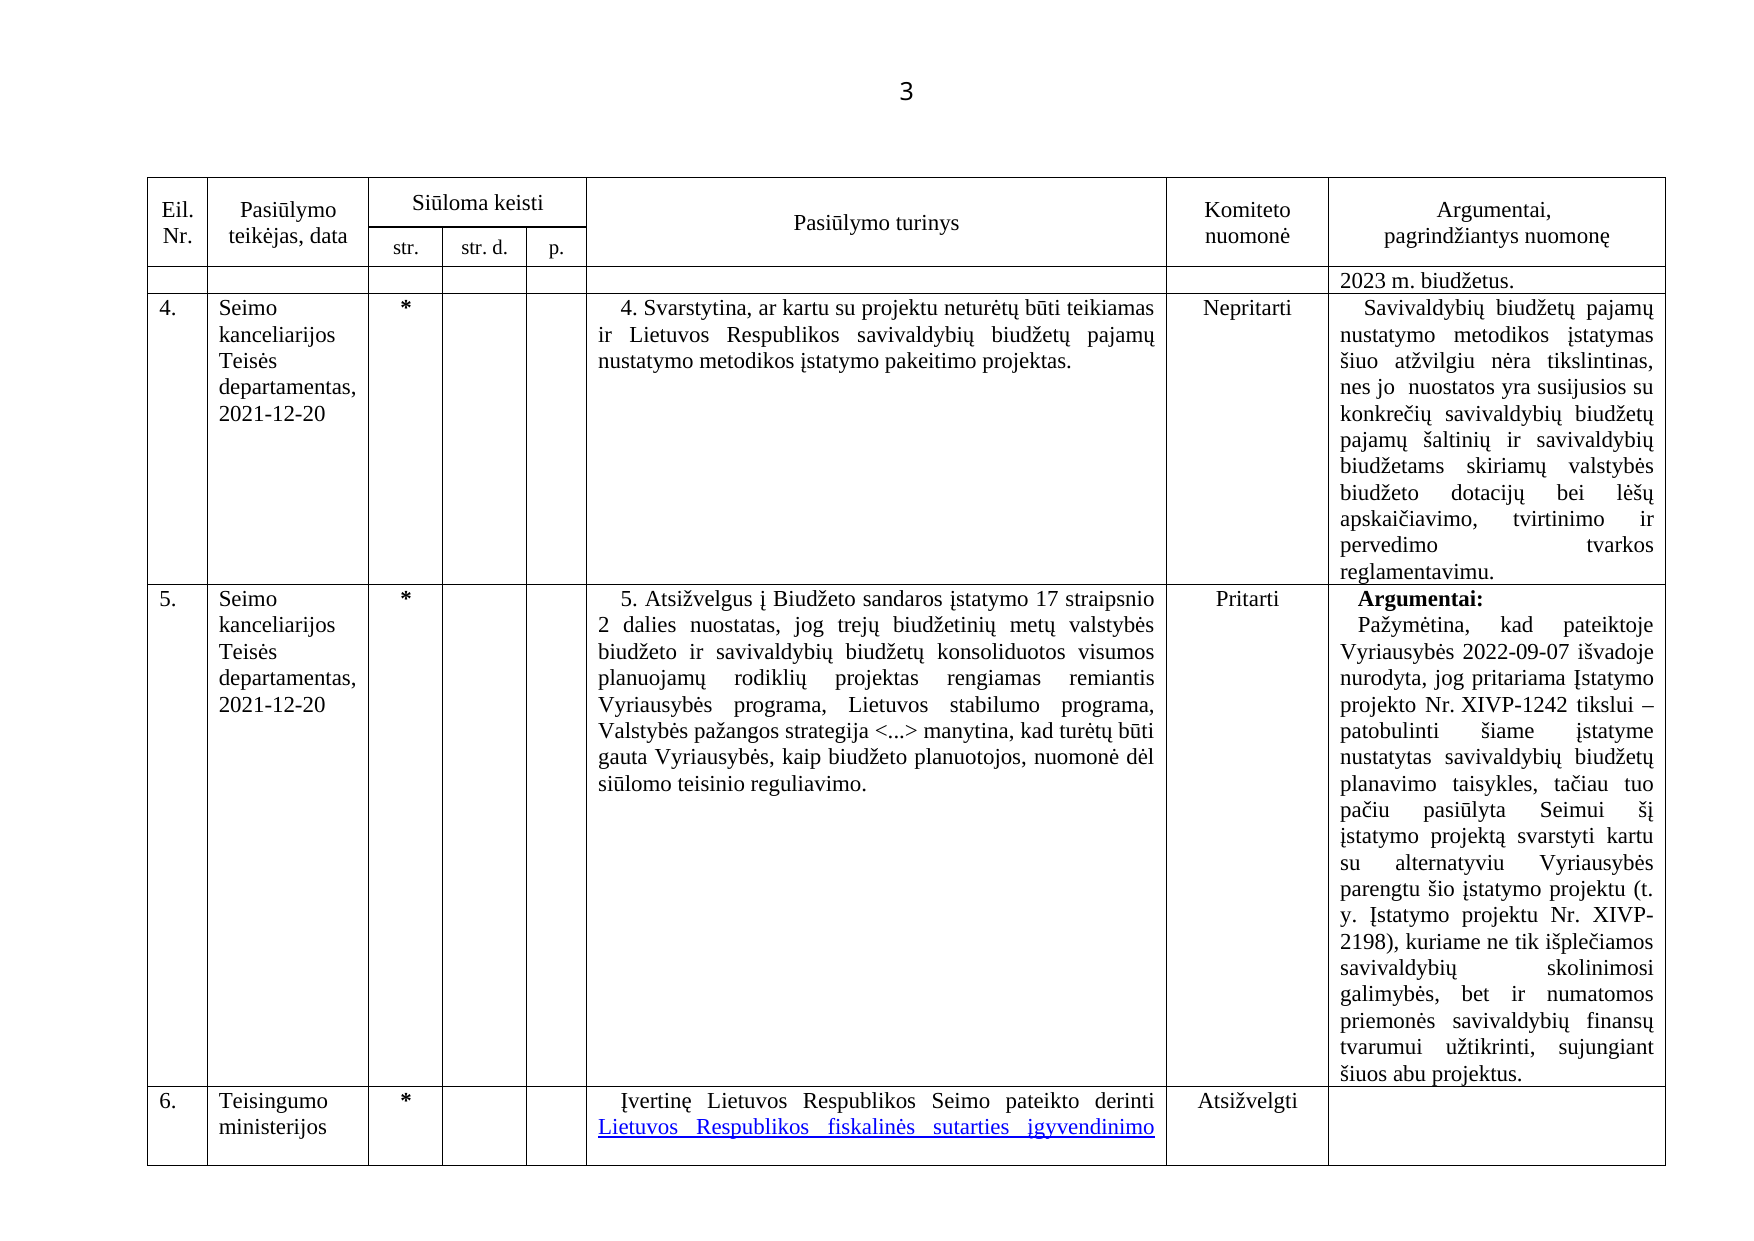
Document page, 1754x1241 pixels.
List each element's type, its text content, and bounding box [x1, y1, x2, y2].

table_cell Seimo kanceliarijos Teisės departamentas, 2021-12-20 [208, 585, 368, 1086]
table_cell [443, 1087, 526, 1165]
table_cell Įvertinę Lietuvos Respublikos Seimo pateikto derinti Lietuvos Respublikos fiskalinės sutarties įgyvendinimo [587, 1087, 1166, 1165]
table_cell [527, 1087, 586, 1165]
table_cell [527, 294, 586, 584]
table_cell * [369, 585, 442, 1086]
table_cell [148, 1087, 207, 1165]
table_cell Nepritarti [1167, 294, 1328, 584]
table_cell [208, 267, 368, 293]
table_cell [369, 267, 442, 293]
table_cell [527, 267, 586, 293]
table_cell Seimo kanceliarijos Teisės departamentas, 2021-12-20 [208, 294, 368, 584]
table_header Eil. Nr. [148, 178, 207, 266]
table_header Siūloma keisti [369, 178, 586, 226]
table_cell Pritarti [1167, 585, 1328, 1086]
table_cell Argumentai: Pažymėtina, kad pateiktoje Vyriausybės 2022-09-07 išvadoje nurodyta, jog pritariama Įstatymo projekto Nr. XIVP-1242 tikslui – patobulinti šiame įstatyme nustatytas savivaldybių biudžetų planavimo taisykles, tačiau tuo pačiu pasiūlyta Seimui šį įstatymo projektą svarstyti kartu su alternatyviu Vyriausybės parengtu šio įstatymo projektu (t. y. Įstatymo projektu Nr. XIVP-2198), kuriame ne tik išplečiamos savivaldybių skolinimosi galimybės, bet ir numatomos priemonės savivaldybių finansų tvarumui užtikrinti, sujungiant šiuos abu projektus. [1329, 585, 1665, 1086]
table_cell 2023 m. biudžetus. [1329, 267, 1665, 293]
table_cell [587, 267, 1166, 293]
table_cell [1329, 1087, 1665, 1165]
table_cell [1167, 267, 1328, 293]
table_header Pasiūlymo teikėjas, data [208, 178, 368, 266]
table_cell [148, 585, 207, 1086]
table_cell Atsižvelgti [1167, 1087, 1328, 1165]
table_cell [443, 267, 526, 293]
table_cell * [369, 1087, 442, 1165]
table_cell str. [369, 228, 442, 266]
table_cell [443, 294, 526, 584]
table_cell [148, 267, 207, 293]
table_cell [527, 585, 586, 1086]
table_cell p. [527, 228, 586, 266]
table_cell [443, 585, 526, 1086]
table_header Komiteto nuomonė [1167, 178, 1328, 266]
table_cell 5. Atsižvelgus į Biudžeto sandaros įstatymo 17 straipsnio 2 dalies nuostatas, jog trejų biudžetinių metų valstybės biudžeto ir savivaldybių biudžetų konsoliduotos visumos planuojamų rodiklių projektas rengiamas remiantis Vyriausybės programa, Lietuvos stabilumo programa, Valstybės pažangos strategija <...> manytina, kad turėtų būti gauta Vyriausybės, kaip biudžeto planuotojos, nuomonė dėl siūlomo teisinio reguliavimo. [587, 585, 1166, 1086]
table_cell str. d. [443, 228, 526, 266]
table_header Argumentai, pagrindžiantys nuomonę [1329, 178, 1665, 266]
table_cell Savivaldybių biudžetų pajamų nustatymo metodikos įstatymas šiuo atžvilgiu nėra tikslintinas, nes jo nuostatos yra susijusios su konkrečių savivaldybių biudžetų pajamų šaltinių ir savivaldybių biudžetams skiriamų valstybės biudžeto dotacijų bei lėšų apskaičiavimo, tvirtinimo ir pervedimo tvarkos reglamentavimu. [1329, 294, 1665, 584]
table_header Pasiūlymo turinys [587, 178, 1166, 266]
table_cell * [369, 294, 442, 584]
table_cell Teisingumo ministerijos [208, 1087, 368, 1165]
table_cell 4. Svarstytina, ar kartu su projektu neturėtų būti teikiamas ir Lietuvos Respublikos savivaldybių biudžetų pajamų nustatymo metodikos įstatymo pakeitimo projektas. [587, 294, 1166, 584]
table_cell [148, 294, 207, 584]
